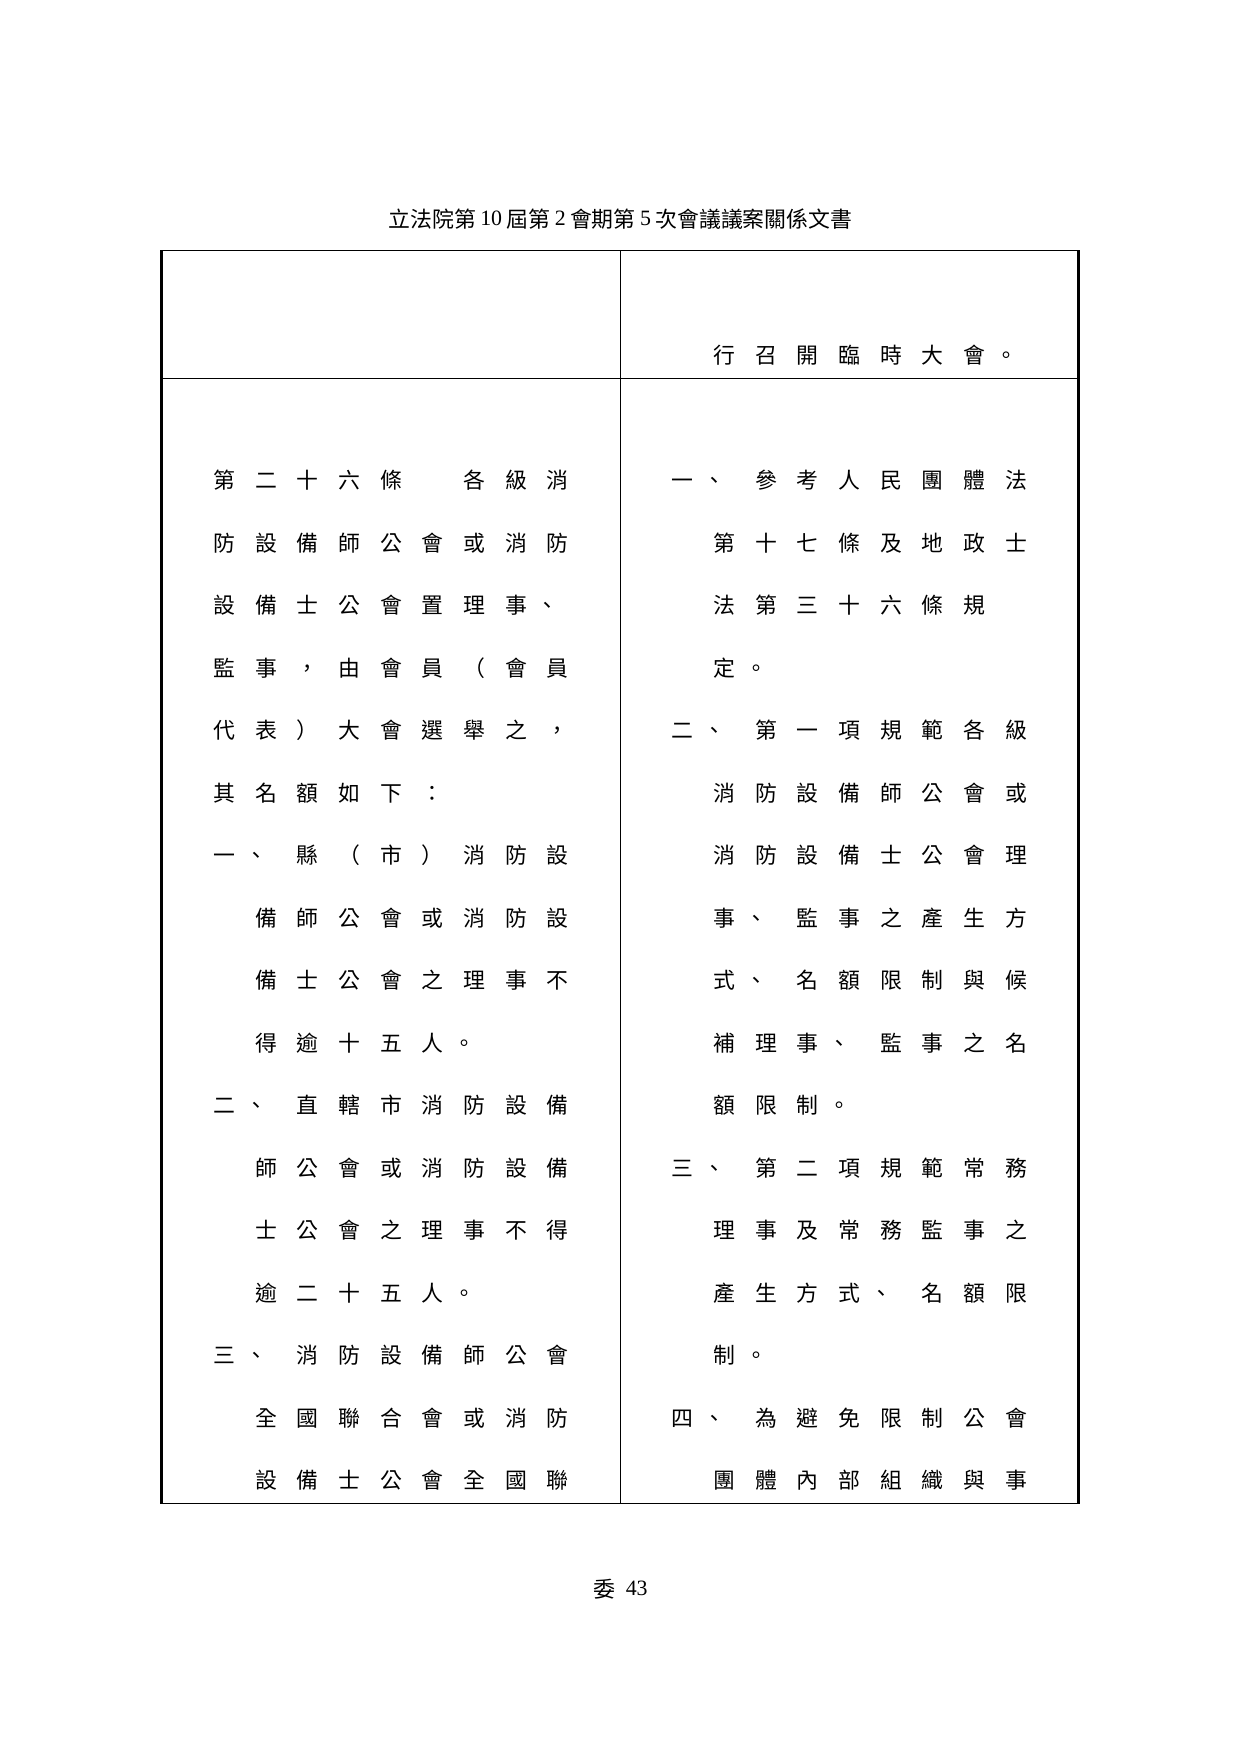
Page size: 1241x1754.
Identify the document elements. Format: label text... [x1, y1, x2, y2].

table_cell 一、參考人民團體法第十七條及地政士法第三十六條規定。 二、第一項規範各級消防設備師公會或消防設備士公會理事、監事之產生方式、名額限制與候補理事、監事之名額限制。 三、第二項規範常務理事及常務監事之產生方式、名額限制。 四、為避免限制公會團體內部組織與事 [621, 379, 1077, 1503]
table_cell 第二十六條 各級消防設備師公會或消防設備士公會置理事、監事，由會員（會員代表）大會選舉之，其名額如下： 一、縣（市）消防設備師公會或消防設備士公會之理事不得逾十五人。 二、直轄市消防設備師公會或消防設備士公會之理事不得逾二十五人。 三、消防設備師公會全國聯合會或消防設備士公會全國聯 [163, 379, 620, 1503]
table_cell [163, 251, 620, 378]
table_cell 行召開臨時大會。 [621, 251, 1077, 378]
